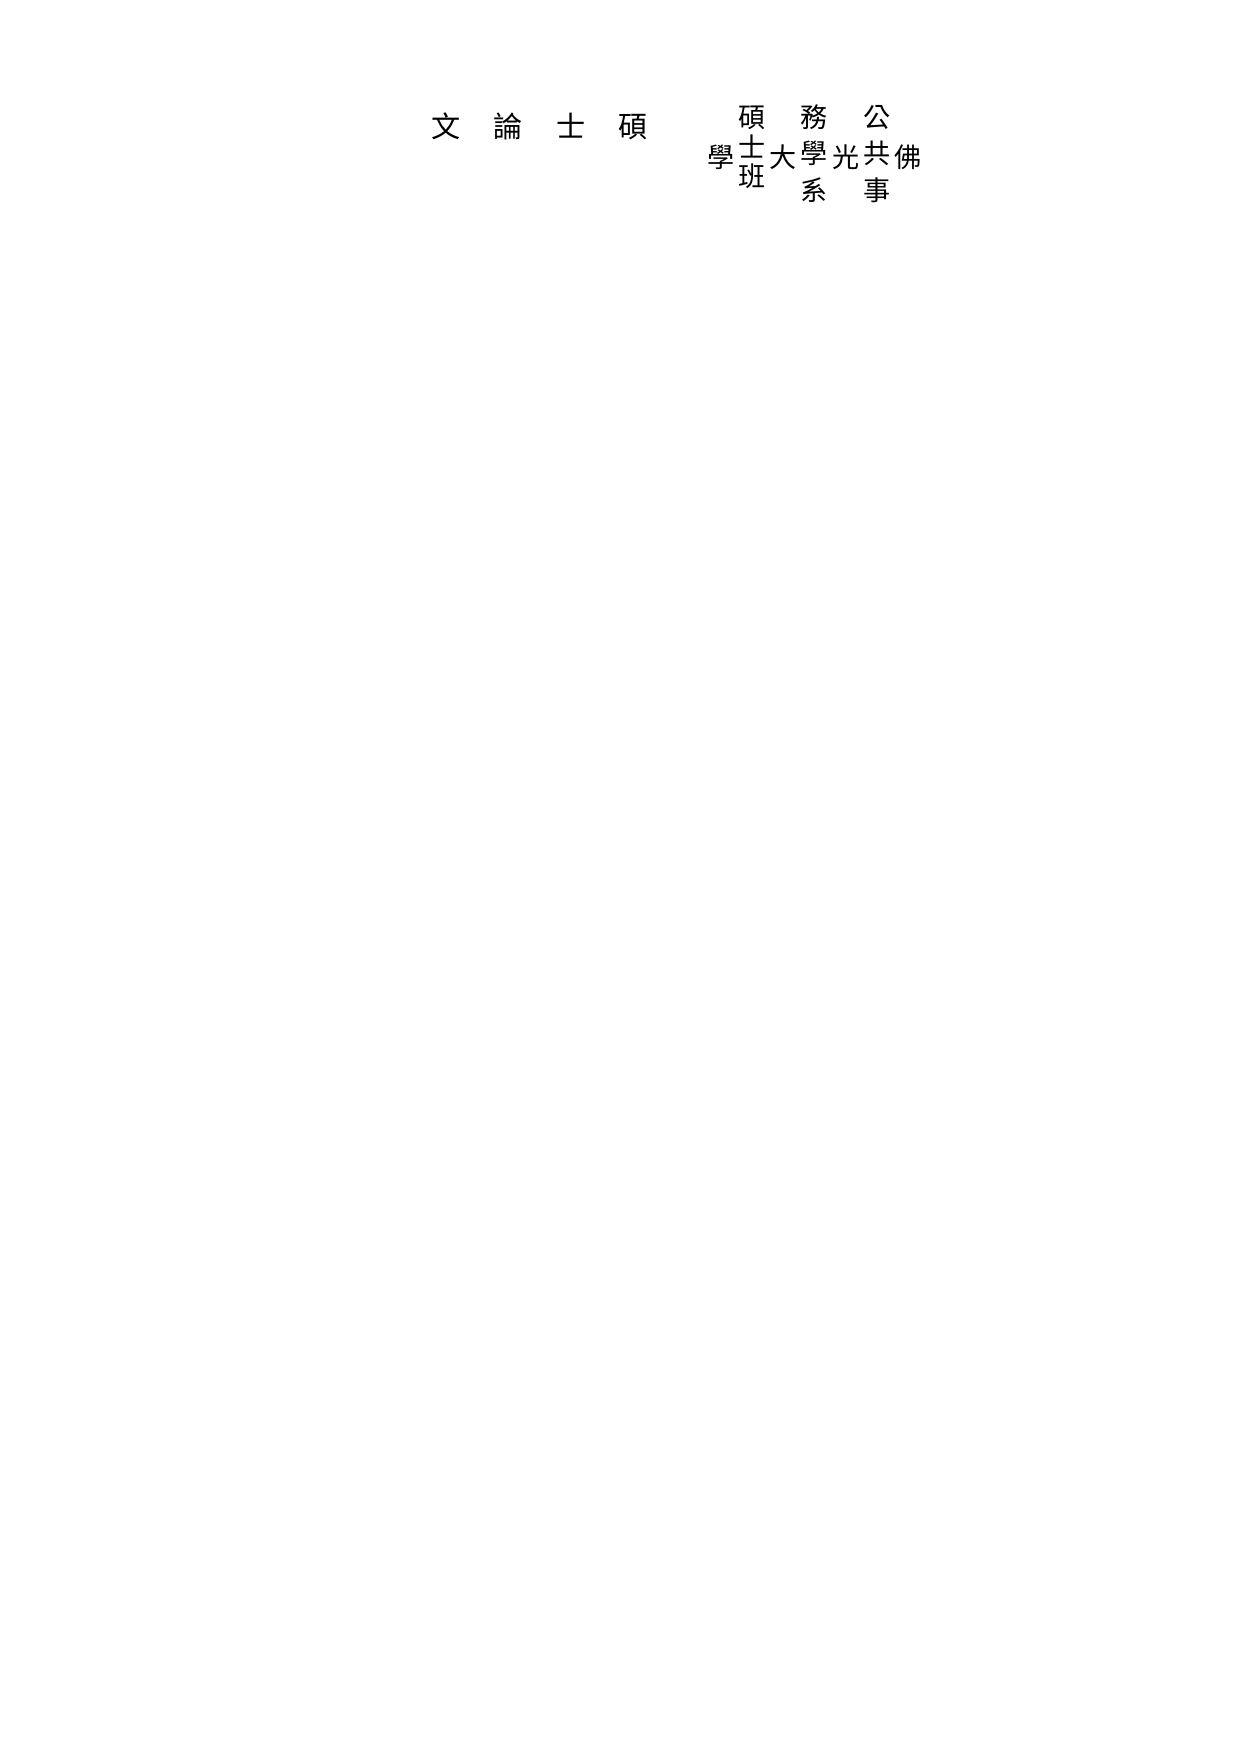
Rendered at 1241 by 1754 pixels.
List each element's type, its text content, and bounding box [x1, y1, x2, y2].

table_header 佛 光 大 學 [664, 129, 964, 164]
table_cell 碩士論文 [414, 89, 664, 164]
table_header 公共事務學系碩士班 [664, 89, 964, 129]
